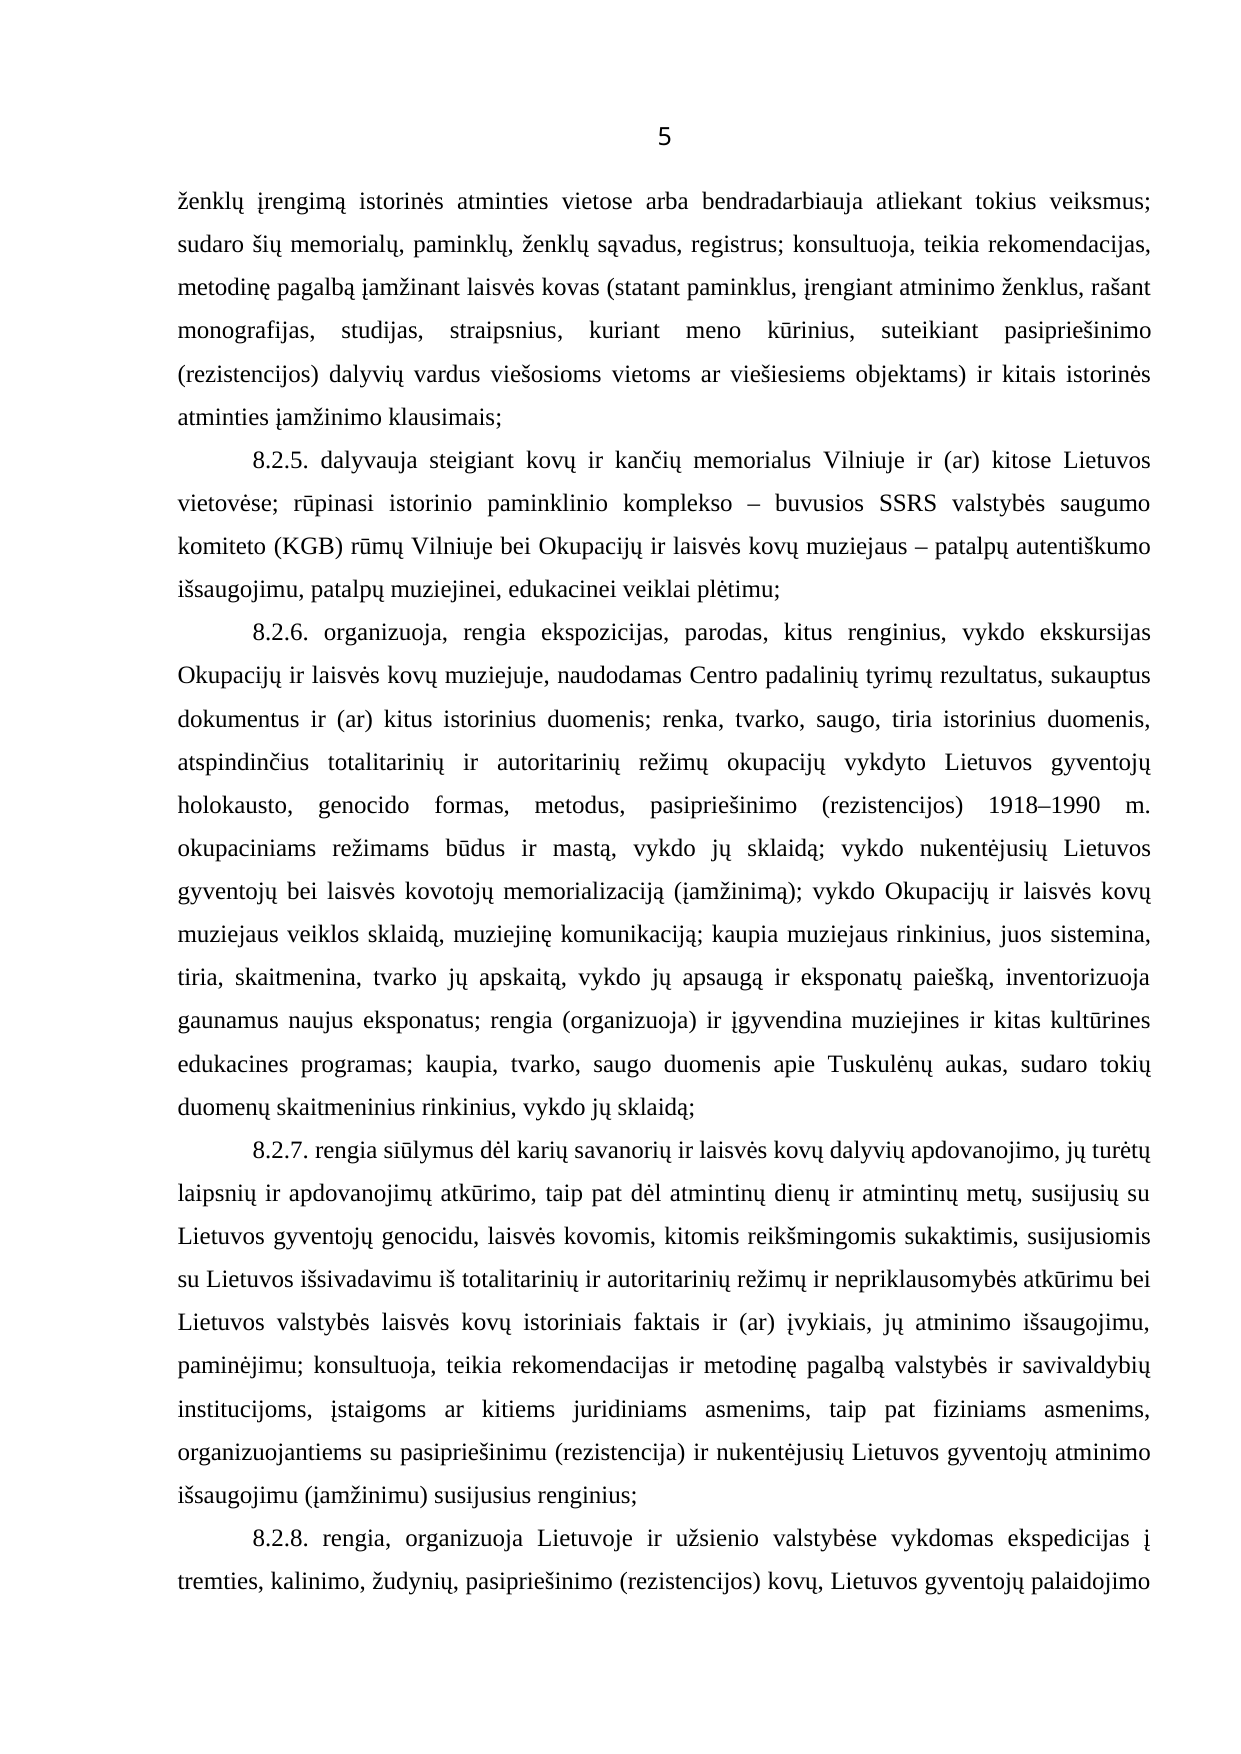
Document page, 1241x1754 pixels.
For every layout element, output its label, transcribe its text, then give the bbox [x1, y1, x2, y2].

text 8.2.8. rengia, organizuoja Lietuvoje ir užsienio valstybėse vykdomas ekspedicijas į tremties, kalinimo, žudynių, pasipriešinimo (rezistencijos) kovų, Lietuvos gyventojų palaidojimo [177, 1523, 1152, 1595]
text 8.2.7. rengia siūlymus dėl karių savanorių ir laisvės kovų dalyvių apdovanojimo, jų turėtų laipsnių ir apdovanojimų atkūrimo, taip pat dėl atmintinų dienų ir atmintinų metų, susijusių su Lietuvos gyventojų genocidu, laisvės kovomis, kitomis reikšmingomis sukaktimis, susijusiomis su Lietuvos išsivadavimu iš totalitarinių ir autoritarinių režimų ir nepriklausomybės atkūrimu bei Lietuvos valstybės laisvės kovų istoriniais faktais ir (ar) įvykiais, jų atminimo išsaugojimu, paminėjimu; konsultuoja, teikia rekomendacijas ir metodinę pagalbą valstybės ir savivaldybių institucijoms, įstaigoms ar kitiems juridiniams asmenims, taip pat fiziniams asmenims, organizuojantiems su pasipriešinimu (rezistencija) ir nukentėjusių Lietuvos gyventojų atminimo išsaugojimu (įamžinimu) susijusius renginius; [177, 1135, 1152, 1509]
text 8.2.6. organizuoja, rengia ekspozicijas, parodas, kitus renginius, vykdo ekskursijas Okupacijų ir laisvės kovų muziejuje, naudodamas Centro padalinių tyrimų rezultatus, sukauptus dokumentus ir (ar) kitus istorinius duomenis; renka, tvarko, saugo, tiria istorinius duomenis, atspindinčius totalitarinių ir autoritarinių režimų okupacijų vykdyto Lietuvos gyventojų holokausto, genocido formas, metodus, pasipriešinimo (rezistencijos) 1918–1990 m. okupaciniams režimams būdus ir mastą, vykdo jų sklaidą; vykdo nukentėjusių Lietuvos gyventojų bei laisvės kovotojų memorializaciją (įamžinimą); vykdo Okupacijų ir laisvės kovų muziejaus veiklos sklaidą, muziejinę komunikaciją; kaupia muziejaus rinkinius, juos sistemina, tiria, skaitmenina, tvarko jų apskaitą, vykdo jų apsaugą ir eksponatų paiešką, inventorizuoja gaunamus naujus eksponatus; rengia (organizuoja) ir įgyvendina muziejines ir kitas kultūrines edukacines programas; kaupia, tvarko, saugo duomenis apie Tuskulėnų aukas, sudaro tokių duomenų skaitmeninius rinkinius, vykdo jų sklaidą; [177, 617, 1152, 1121]
text 8.2.5. dalyvauja steigiant kovų ir kančių memorialus Vilniuje ir (ar) kitose Lietuvos vietovėse; rūpinasi istorinio paminklinio komplekso – buvusios SSRS valstybės saugumo komiteto (KGB) rūmų Vilniuje bei Okupacijų ir laisvės kovų muziejaus – patalpų autentiškumo išsaugojimu, patalpų muziejinei, edukacinei veiklai plėtimu; [177, 445, 1152, 603]
text ženklų įrengimą istorinės atminties vietose arba bendradarbiauja atliekant tokius veiksmus; sudaro šių memorialų, paminklų, ženklų sąvadus, registrus; konsultuoja, teikia rekomendacijas, metodinę pagalbą įamžinant laisvės kovas (statant paminklus, įrengiant atminimo ženklus, rašant monografijas, studijas, straipsnius, kuriant meno kūrinius, suteikiant pasipriešinimo (rezistencijos) dalyvių vardus viešosioms vietoms ar viešiesiems objektams) ir kitais istorinės atminties įamžinimo klausimais; [177, 186, 1152, 431]
